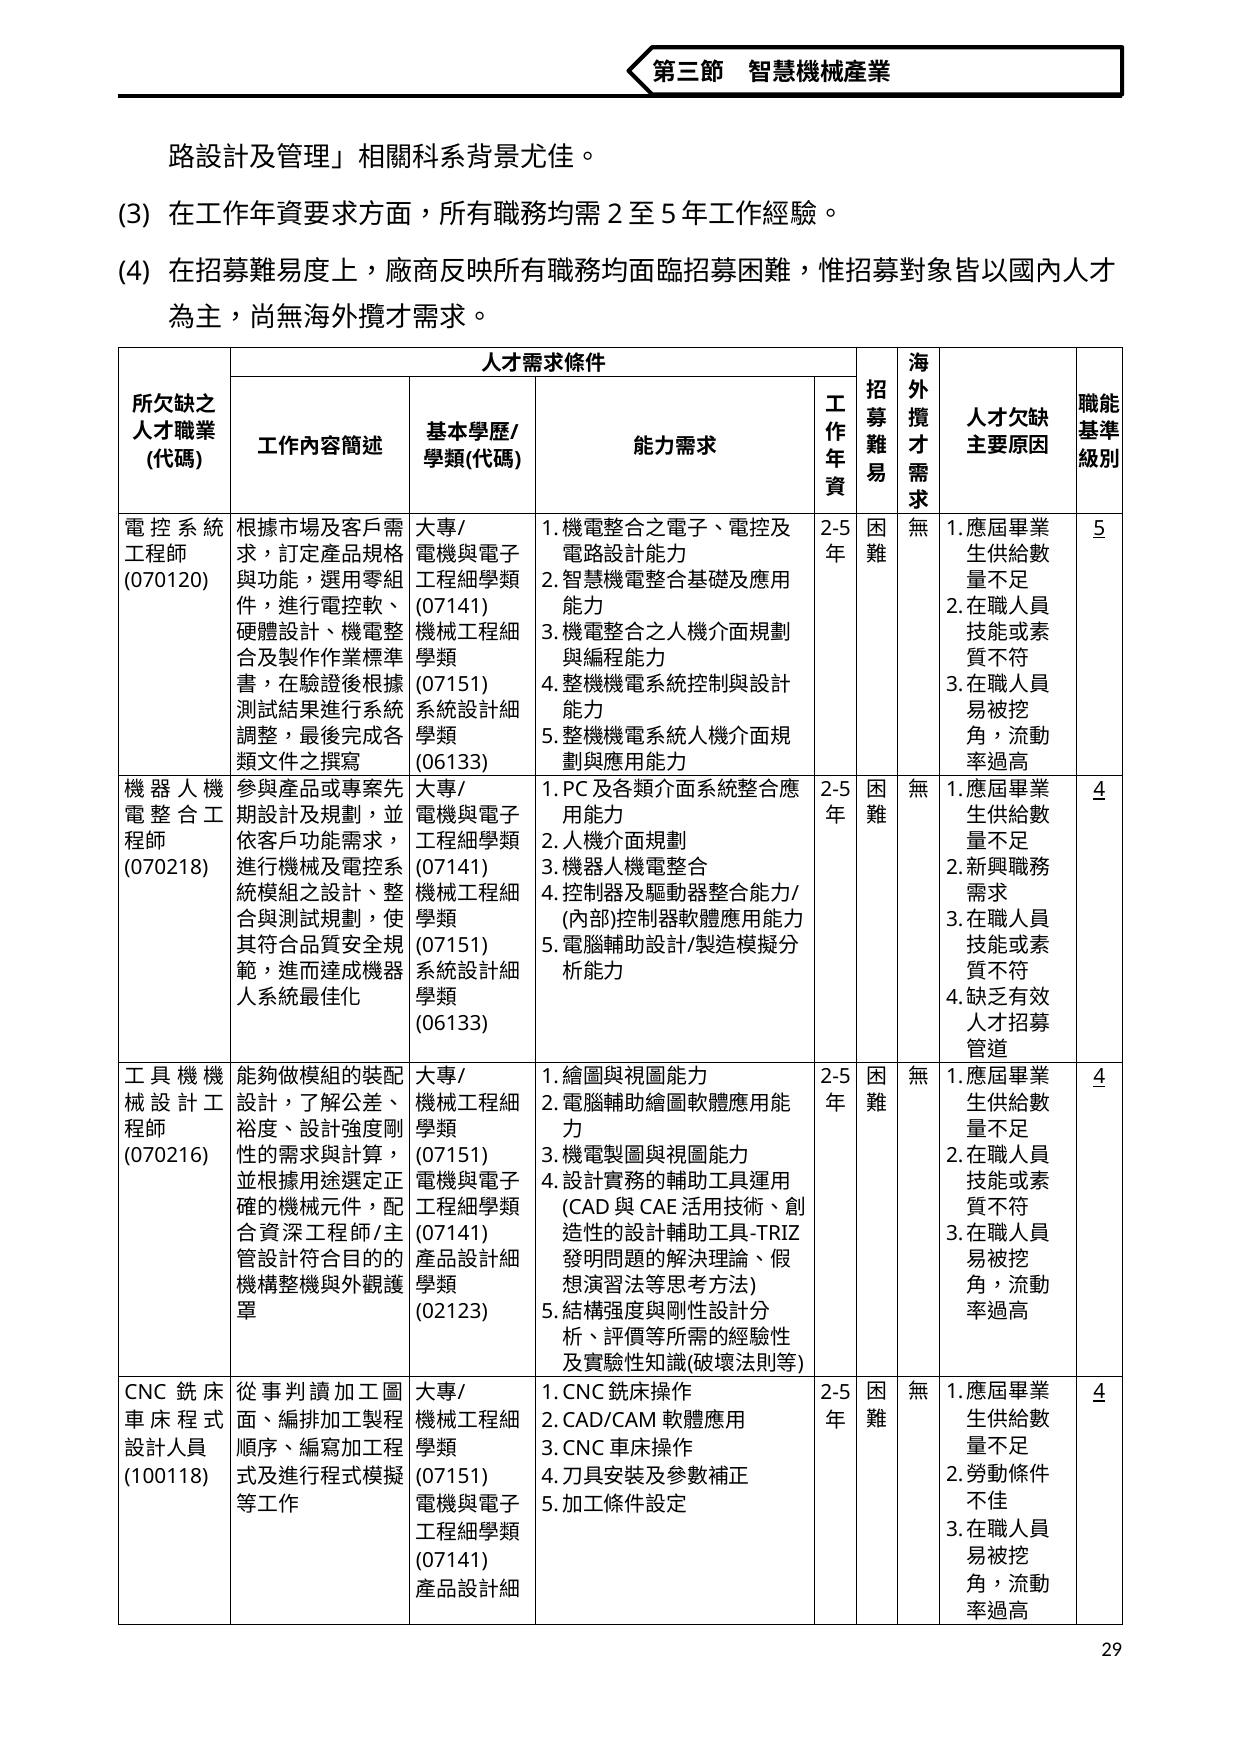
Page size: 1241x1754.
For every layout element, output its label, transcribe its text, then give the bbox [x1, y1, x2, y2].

table_cell 應屆畢業生供給數量不足 在職人員技能或素質不符 在職人員易被挖角，流動率過高 [940, 514, 1076, 774]
table_cell 困難 [857, 1377, 897, 1624]
table_cell 困難 [857, 1063, 897, 1376]
table_cell 4 [1077, 1063, 1122, 1376]
table_cell 電控系統工程師 (070120) [119, 514, 230, 774]
table_cell PC及各類介面系統整合應用能力 人機介面規劃 機器人機電整合 控制器及驅動器整合能力/(內部)控制器軟體應用能力 電腦輔助設計/製造模擬分析能力 [536, 776, 814, 1062]
table_header 所欠缺之 人才職業 (代碼) [119, 348, 230, 513]
table_cell 無 [898, 1377, 939, 1624]
table_cell 5 [1077, 514, 1122, 774]
table_cell 工作 年資 [815, 377, 856, 513]
table_cell 大專/ 電機與電子工程細學類(07141) 機械工程細學類(07151) 系統設計細學類(06133) [410, 514, 535, 774]
table_cell 應屆畢業生供給數量不足 在職人員技能或素質不符 在職人員易被挖角，流動率過高 [940, 1063, 1076, 1376]
table_cell 工具機機械設計工程師 (070216) [119, 1063, 230, 1376]
table_cell 能力需求 [536, 377, 814, 513]
table_cell 工作內容簡述 [231, 377, 409, 513]
table_cell 能夠做模組的裝配設計，了解公差、裕度、設計強度剛性的需求與計算，並根據用途選定正確的機械元件，配合資深工程師/主管設計符合目的的機構整機與外觀護罩 [231, 1063, 409, 1376]
table_cell CNC銑床車床程式設計人員 (100118) [119, 1377, 230, 1624]
table_cell 4 [1077, 776, 1122, 1062]
table_cell 4 [1077, 1377, 1122, 1624]
list 路設計及管理」相關科系背景尤佳。 [118, 130, 1122, 176]
table_cell 機電整合之電子、電控及電路設計能力 智慧機電整合基礎及應用能力 機電整合之人機介面規劃與編程能力 整機機電系統控制與設計能力 整機機電系統人機介面規劃與應用能力 [536, 514, 814, 774]
table_cell 大專/ 機械工程細學類(07151) 電機與電子工程細學類(07141) 產品設計細學類(02123) [410, 1063, 535, 1376]
table_cell 繪圖與視圖能力 電腦輔助繪圖軟體應用能力 機電製圖與視圖能力 設計實務的輔助工具運用 (CAD與CAE活用技術、創造性的設計輔助工具-TRIZ 發明問題的解決理論、假想演習法等思考方法) 結構强度與剛性設計分析、評價等所需的經驗性及實驗性知識(破壞法則等) [536, 1063, 814, 1376]
table_cell CNC銑床操作 CAD/CAM 軟體應用 CNC 車床操作 刀具安裝及參數補正 加工條件設定 [536, 1377, 814, 1624]
table_cell 2-5年 [815, 1063, 856, 1376]
table_header 職能基準級別 [1077, 348, 1122, 513]
table_cell 應屆畢業生供給數量不足 勞動條件不佳 在職人員易被挖角，流動率過高 [940, 1377, 1076, 1624]
table_cell 大專/ 機械工程細學類(07151) 電機與電子工程細學類(07141) 產品設計細 [410, 1377, 535, 1624]
table_cell 基本學歷/ 學類(代碼) [410, 377, 535, 513]
table_cell 困難 [857, 776, 897, 1062]
table_cell 從事判讀加工圖面、編排加工製程順序、編寫加工程式及進行程式模擬等工作 [231, 1377, 409, 1624]
table_cell 2-5年 [815, 776, 856, 1062]
table_cell 2-5年 [815, 514, 856, 774]
table_header 招募難易 [857, 348, 897, 513]
table_cell 大專/ 電機與電子工程細學類(07141) 機械工程細學類(07151) 系統設計細學類(06133) [410, 776, 535, 1062]
table_header 人才需求條件 [231, 348, 856, 376]
table_cell 無 [898, 514, 939, 774]
table_cell 無 [898, 1063, 939, 1376]
table_cell 參與產品或專案先期設計及規劃，並依客戶功能需求，進行機械及電控系統模組之設計、整合與測試規劃，使其符合品質安全規範，進而達成機器人系統最佳化 [231, 776, 409, 1062]
table_cell 無 [898, 776, 939, 1062]
list 在招募難易度上，廠商反映所有職務均面臨招募困難，惟招募對象皆以國內人才為主，尚無海外攬才需求。 [118, 244, 1122, 336]
table_cell 2-5年 [815, 1377, 856, 1624]
table_cell 根據市場及客戶需求，訂定產品規格與功能，選用零組件，進行電控軟、硬體設計、機電整合及製作作業標準書，在驗證後根據測試結果進行系統調整，最後完成各類文件之撰寫 [231, 514, 409, 774]
table_cell 機器人機電整合工程師 (070218) [119, 776, 230, 1062]
list 在工作年資要求方面，所有職務均需2至5年工作經驗。 [118, 187, 1122, 233]
table_header 海外攬才需求 [898, 348, 939, 513]
table_header 人才欠缺 主要原因 [940, 348, 1076, 513]
table_cell 應屆畢業生供給數量不足 新興職務需求 在職人員技能或素質不符 缺乏有效人才招募管道 [940, 776, 1076, 1062]
table_cell 困難 [857, 514, 897, 774]
